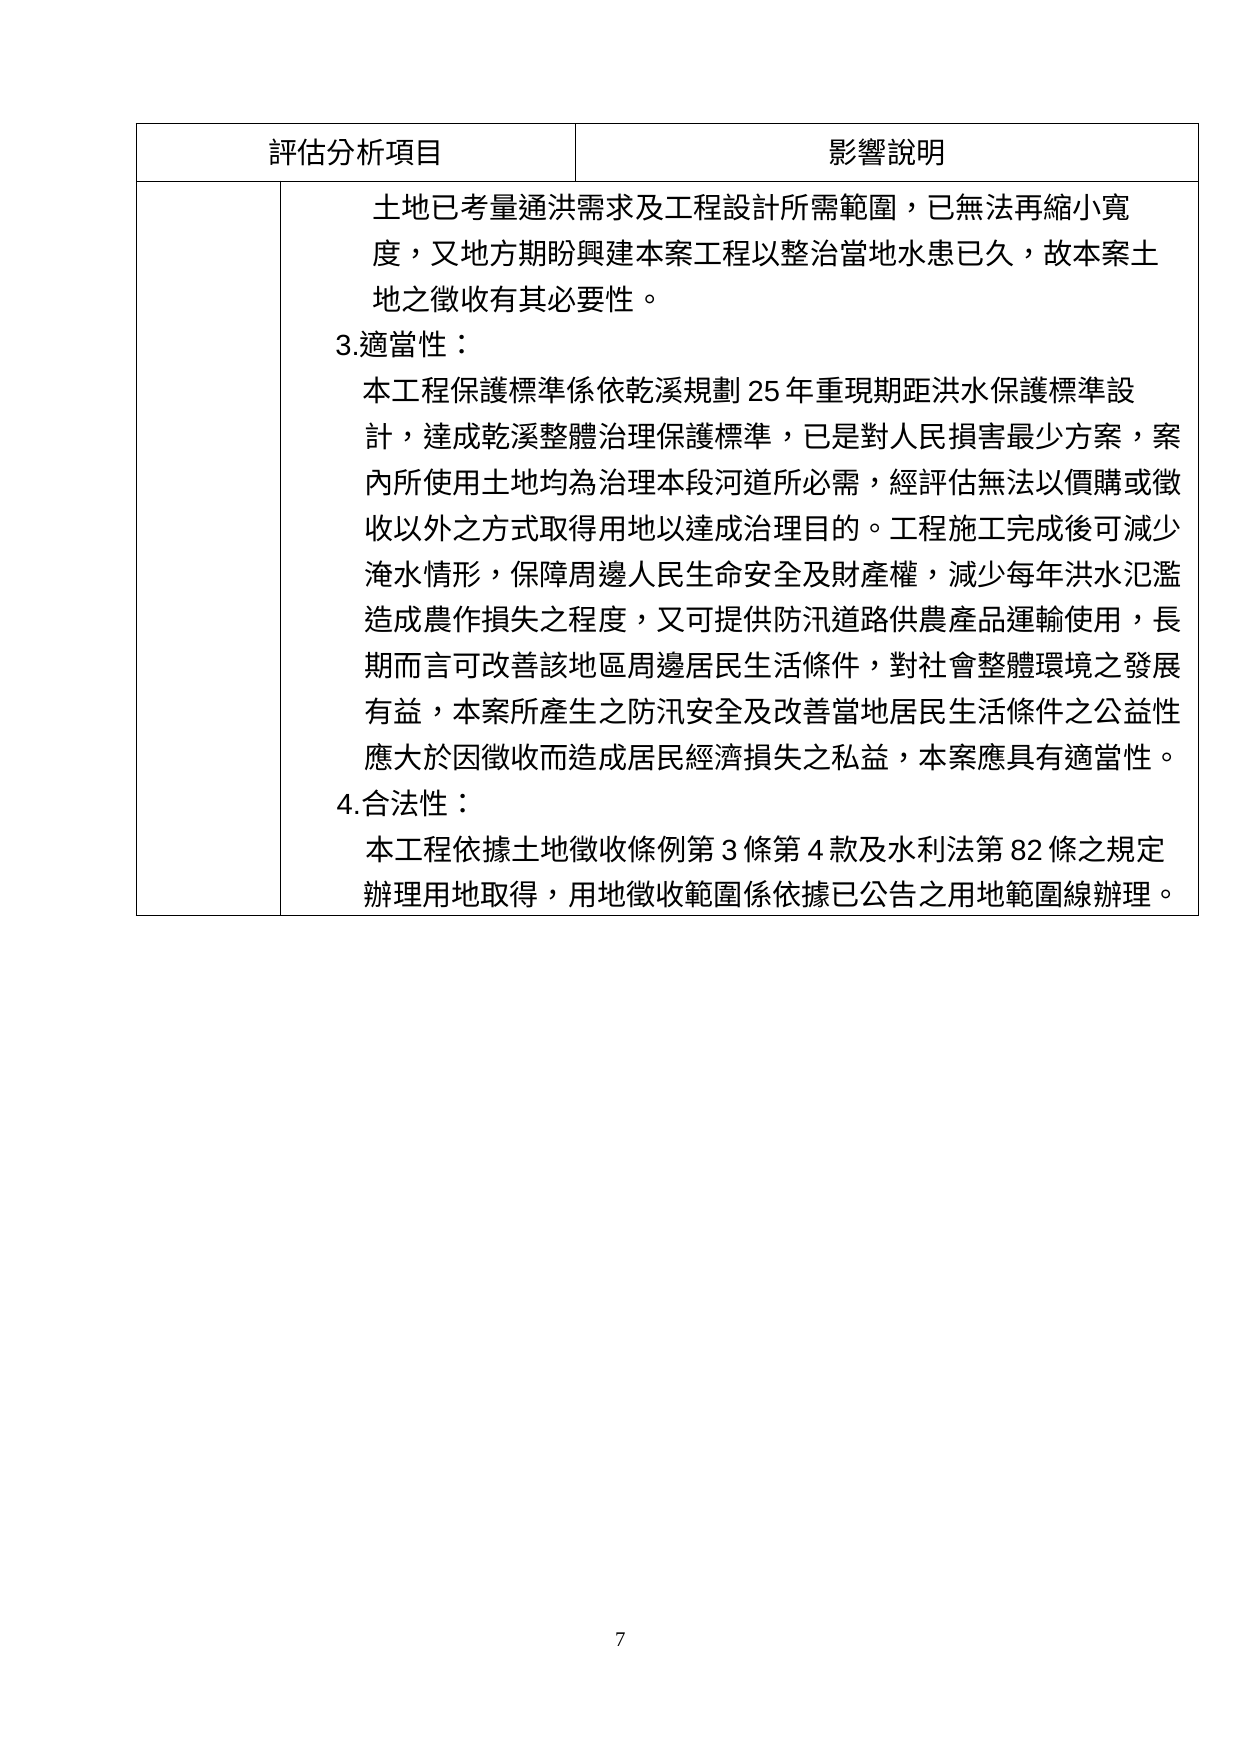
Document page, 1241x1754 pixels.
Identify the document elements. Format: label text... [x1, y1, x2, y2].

table_header 評估分析項目 [137, 124, 575, 181]
table_cell 土地已考量通洪需求及工程設計所需範圍，已無法再縮小寬度，又地方期盼興建本案工程以整治當地水患已久，故本案土地之徵收有其必要性。 3.適當性： 本工程保護標準係依乾溪規劃25年重現期距洪水保護標準設計，達成乾溪整體治理保護標準，已是對人民損害最少方案，案內所使用土地均為治理本段河道所必需，經評估無法以價購或徵收以外之方式取得用地以達成治理目的。工程施工完成後可減少淹水情形，保障周邊人民生命安全及財產權，減少每年洪水氾濫造成農作損失之程度，又可提供防汛道路供農產品運輸使用，長期而言可改善該地區周邊居民生活條件，對社會整體環境之發展有益，本案所產生之防汛安全及改善當地居民生活條件之公益性應大於因徵收而造成居民經濟損失之私益，本案應具有適當性。 4.合法性： 本工程依據土地徵收條例第3條第4款及水利法第82條之規定辦理用地取得，用地徵收範圍係依據已公告之用地範圍線辦理。 [281, 182, 1198, 915]
table_header 影響說明 [576, 124, 1198, 181]
table_cell [137, 182, 280, 915]
